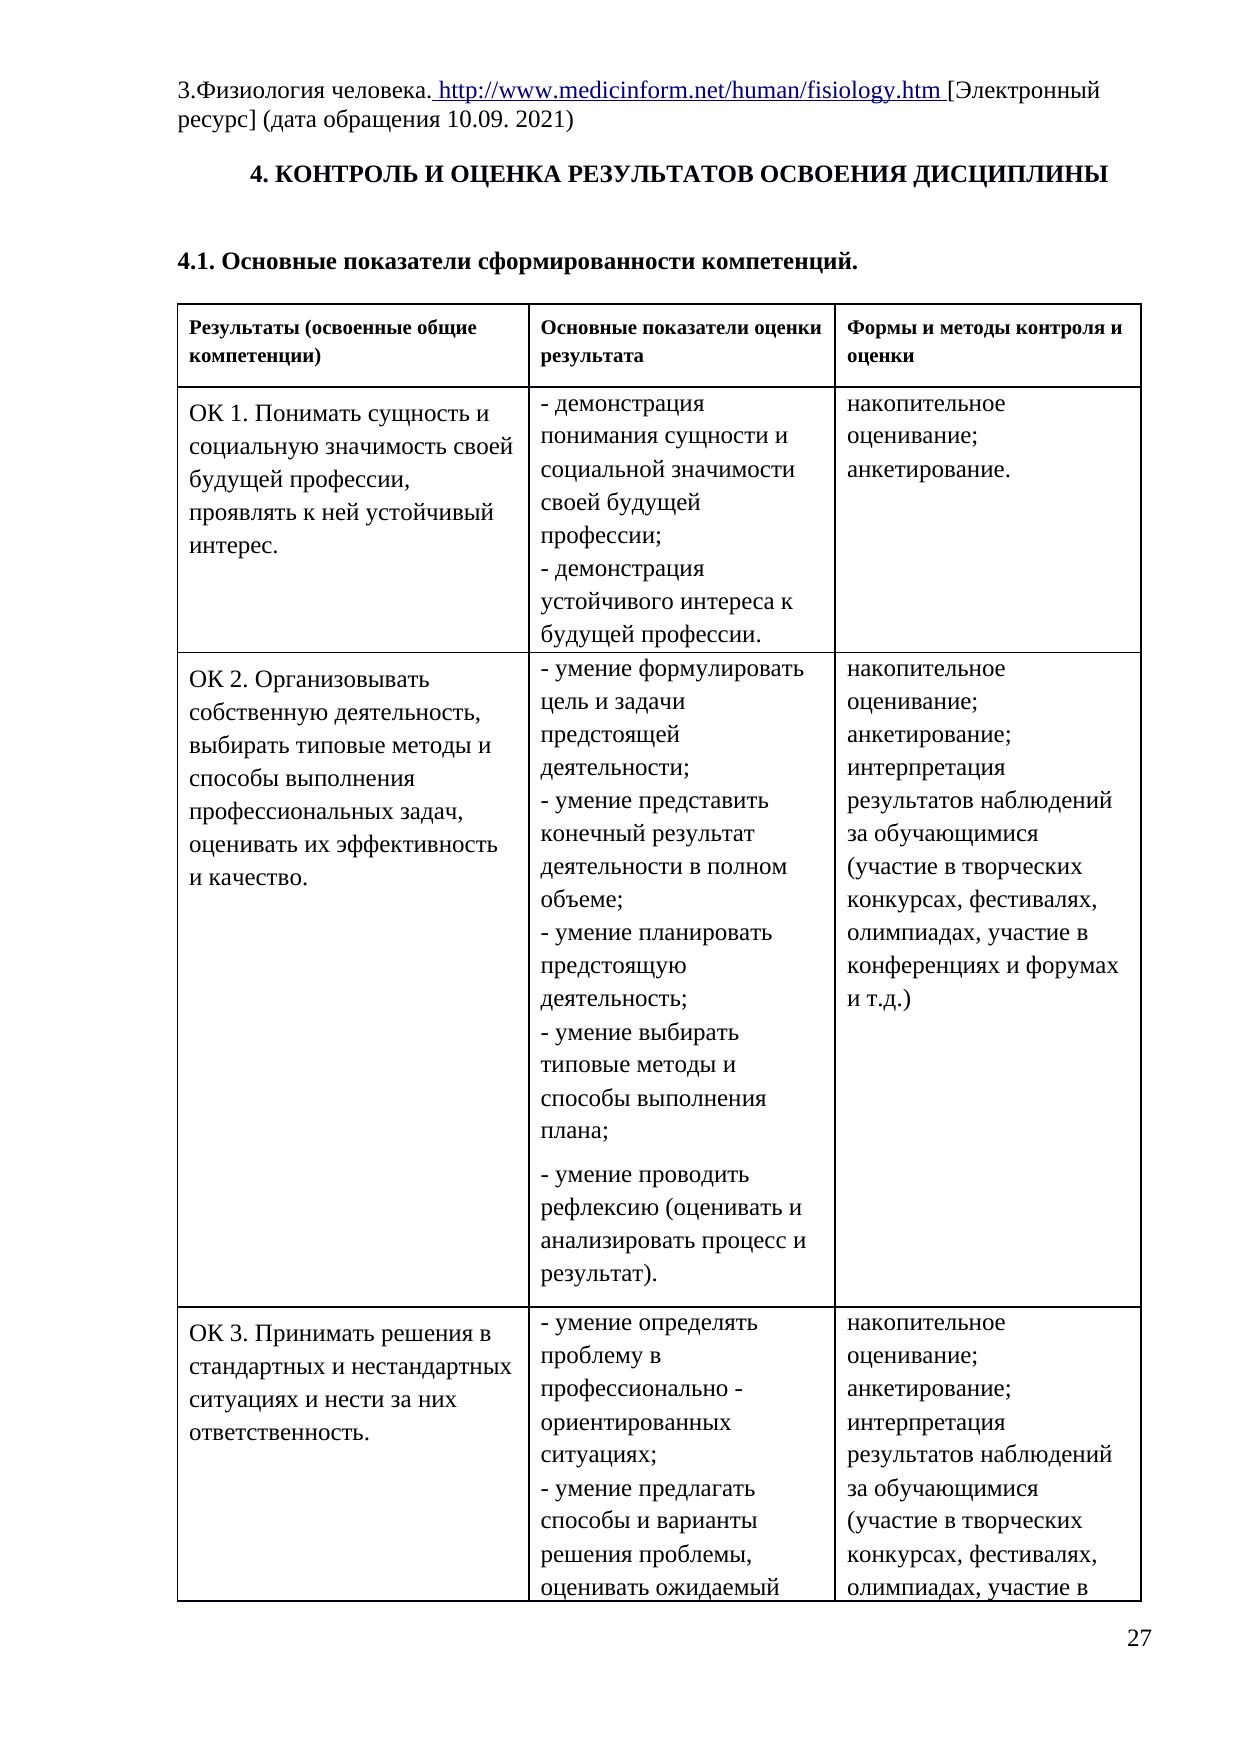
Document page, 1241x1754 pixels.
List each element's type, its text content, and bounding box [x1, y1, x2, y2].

table_header Основные показатели оценки результата [530, 305, 834, 386]
table_cell ОК 2. Организовывать собственную деятельность, выбирать типовые методы и способы выполнения профессиональных задач, оценивать их эффективность и качество. [178, 653, 528, 1306]
table_cell - умение формулировать цель и задачи предстоящей деятельности; - умение представить конечный результат деятельности в полном объеме; - умение планировать предстоящую деятельность; - умение выбирать типовые методы и способы выполнения плана; - умение проводить рефлексию (оценивать и анализировать процесс и результат). [530, 653, 834, 1306]
text 4.1. Основные показатели сформированности компетенций. [177, 246, 1152, 274]
text 3.Физиология человека. http://www.medicinform.net/human/fisiology.htm [Электронный ресурс] (дата обращения 10.09. 2021) [177, 75, 1152, 132]
table_cell - демонстрация понимания сущности и социальной значимости своей будущей профессии; - демонстрация устойчивого интереса к будущей профессии. [530, 388, 834, 652]
table_cell накопительное оценивание; анкетирование; интерпретация результатов наблюдений за обучающимися (участие в творческих конкурсах, фестивалях, олимпиадах, участие в конференциях и форумах и т.д.) [836, 653, 1140, 1306]
table_cell накопительное оценивание; анкетирование; интерпретация результатов наблюдений за обучающимися (участие в творческих конкурсах, фестивалях, олимпиадах, участие в [836, 1308, 1140, 1600]
table_cell ОК 3. Принимать решения в стандартных и нестандартных ситуациях и нести за них ответственность. [178, 1308, 528, 1600]
table_cell накопительное оценивание; анкетирование. [836, 388, 1140, 652]
subtitle 4. Контроль и оценка результатов освоения Дисциплины [177, 159, 1152, 188]
table_cell ОК 1. Понимать сущность и социальную значимость своей будущей профессии, проявлять к ней устойчивый интерес. [178, 388, 528, 652]
table_header Результаты (освоенные общие компетенции) [178, 305, 528, 386]
table_cell - умение определять проблему в профессионально -ориентированных ситуациях; - умение предлагать способы и варианты решения проблемы, оценивать ожидаемый [530, 1308, 834, 1600]
table_header Формы и методы контроля и оценки [836, 305, 1140, 386]
